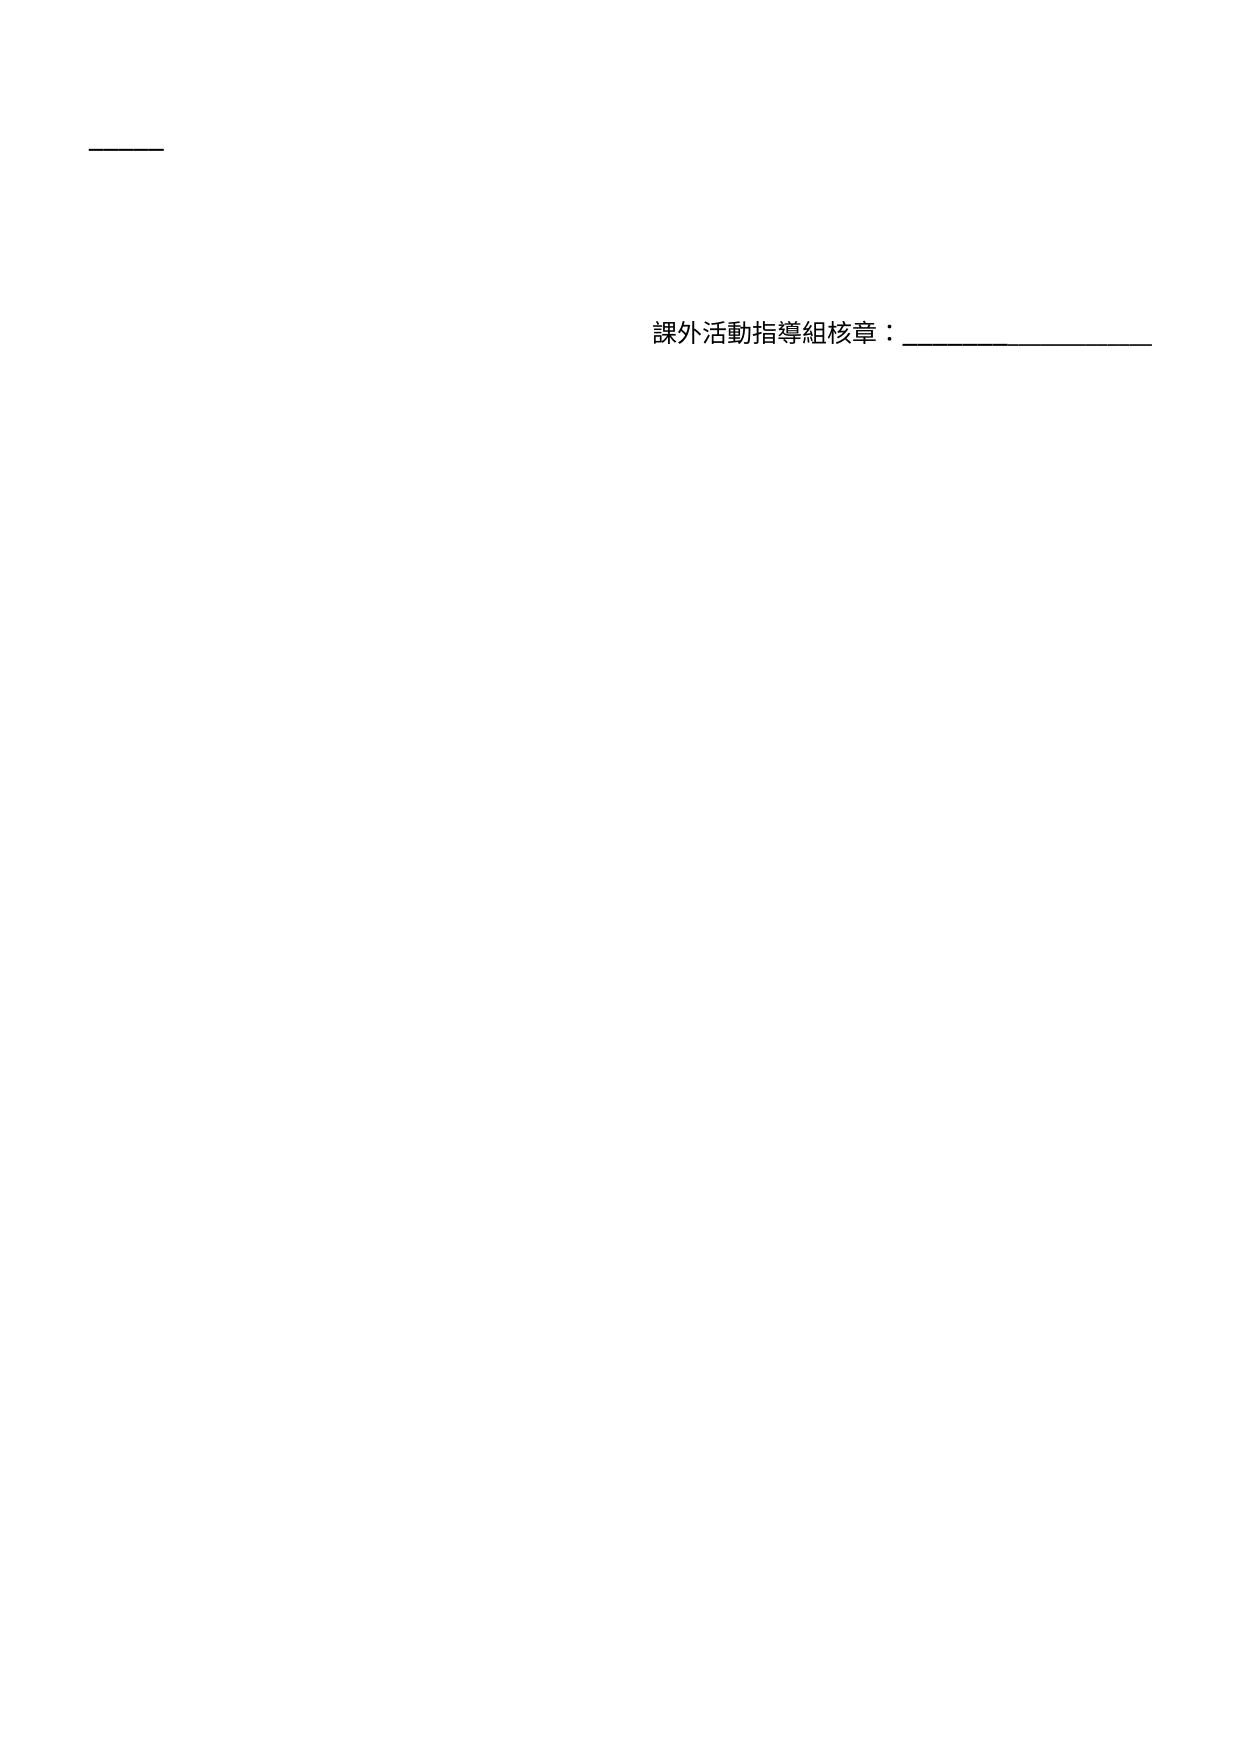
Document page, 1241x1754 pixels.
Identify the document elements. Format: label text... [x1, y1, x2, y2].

text 課外活動指導組核章：____________________ [89, 289, 1152, 352]
text _____ [89, 96, 1152, 158]
